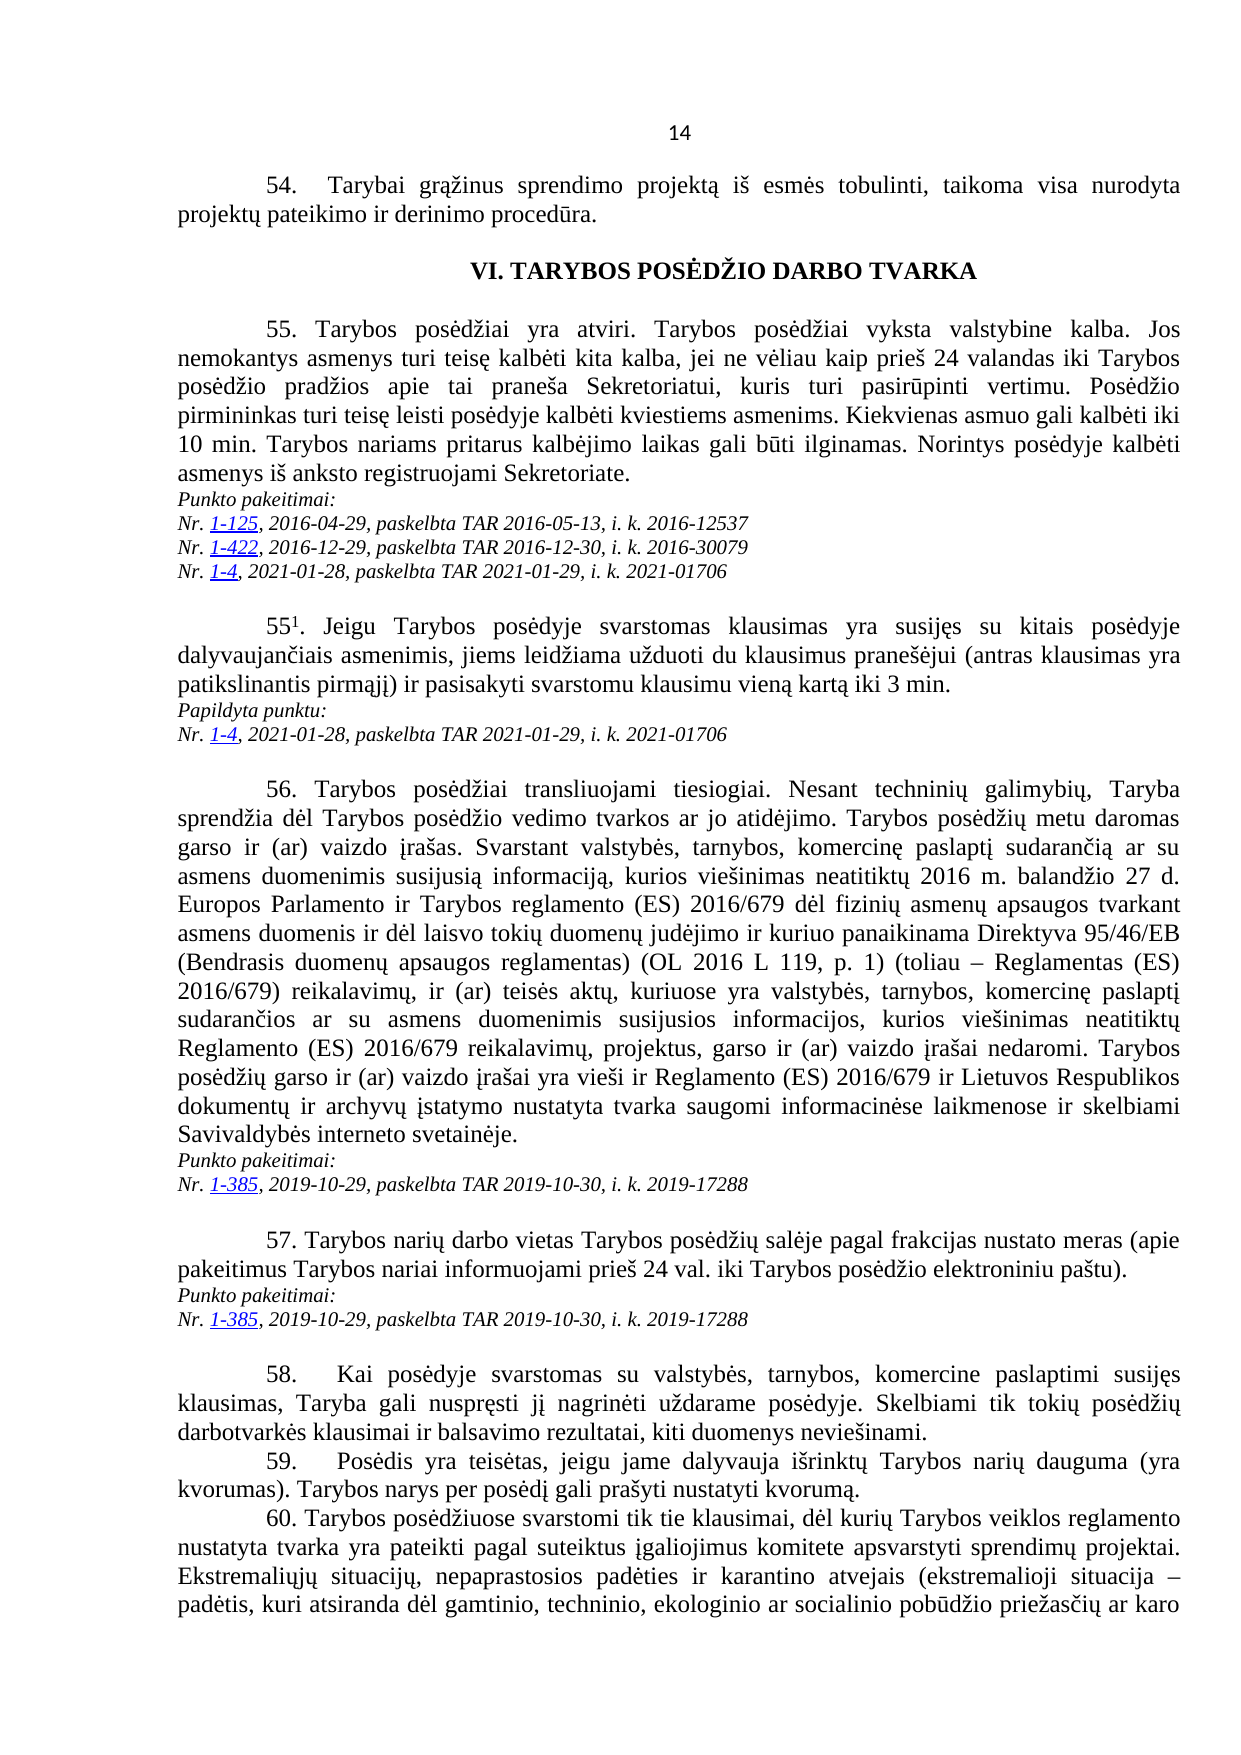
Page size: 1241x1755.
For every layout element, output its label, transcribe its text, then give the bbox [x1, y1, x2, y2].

text Nr. 1-385, 2019-10-29, paskelbta TAR 2019-10-30, i. k. 2019-17288 [177, 1307, 1181, 1331]
text 56. Tarybos posėdžiai transliuojami tiesiogiai. Nesant techninių galimybių, Taryba sprendžia dėl Tarybos posėdžio vedimo tvarkos ar jo atidėjimo. Tarybos posėdžių metu daromas garso ir (ar) vaizdo įrašas. Svarstant valstybės, tarnybos, komercinę paslaptį sudarančią ar su asmens duomenimis susijusią informaciją, kurios viešinimas neatitiktų 2016 m. balandžio 27 d. Europos Parlamento ir Tarybos reglamento (ES) 2016/679 dėl fizinių asmenų apsaugos tvarkant asmens duomenis ir dėl laisvo tokių duomenų judėjimo ir kuriuo panaikinama Direktyva 95/46/EB (Bendrasis duomenų apsaugos reglamentas) (OL 2016 L 119, p. 1) (toliau – Reglamentas (ES) 2016/679) reikalavimų, ir (ar) teisės aktų, kuriuose yra valstybės, tarnybos, komercinę paslaptį sudarančios ar su asmens duomenimis susijusios informacijos, kurios viešinimas neatitiktų Reglamento (ES) 2016/679 reikalavimų, projektus, garso ir (ar) vaizdo įrašai nedaromi. Tarybos posėdžių garso ir (ar) vaizdo įrašai yra vieši ir Reglamento (ES) 2016/679 ir Lietuvos Respublikos dokumentų ir archyvų įstatymo nustatyta tvarka saugomi informacinėse laikmenose ir skelbiami Savivaldybės interneto svetainėje. [177, 774, 1181, 1148]
text Papildyta punktu: [177, 698, 1181, 722]
text 551. Jeigu Tarybos posėdyje svarstomas klausimas yra susijęs su kitais posėdyje dalyvaujančiais asmenimis, jiems leidžiama užduoti du klausimus pranešėjui (antras klausimas yra patikslinantis pirmąjį) ir pasisakyti svarstomu klausimu vieną kartą iki 3 min. [177, 611, 1181, 698]
text Nr. 1-4, 2021-01-28, paskelbta TAR 2021-01-29, i. k. 2021-01706 [177, 559, 1181, 583]
text Nr. 1-125, 2016-04-29, paskelbta TAR 2016-05-13, i. k. 2016-12537 [177, 511, 1181, 534]
text 54. Tarybai grąžinus sprendimo projektą iš esmės tobulinti, taikoma visa nurodyta projektų pateikimo ir derinimo procedūra. [177, 170, 1181, 228]
text Nr. 1-385, 2019-10-29, paskelbta TAR 2019-10-30, i. k. 2019-17288 [177, 1172, 1181, 1196]
text 58. Kai posėdyje svarstomas su valstybės, tarnybos, komercine paslaptimi susijęs klausimas, Taryba gali nuspręsti jį nagrinėti uždarame posėdyje. Skelbiami tik tokių posėdžių darbotvarkės klausimai ir balsavimo rezultatai, kiti duomenys neviešinami. [177, 1359, 1181, 1446]
text Punkto pakeitimai: [177, 1148, 1181, 1172]
text 55. Tarybos posėdžiai yra atviri. Tarybos posėdžiai vyksta valstybine kalba. Jos nemokantys asmenys turi teisę kalbėti kita kalba, jei ne vėliau kaip prieš 24 valandas iki Tarybos posėdžio pradžios apie tai praneša Sekretoriatui, kuris turi pasirūpinti vertimu. Posėdžio pirmininkas turi teisę leisti posėdyje kalbėti kviestiems asmenims. Kiekvienas asmuo gali kalbėti iki 10 min. Tarybos nariams pritarus kalbėjimo laikas gali būti ilginamas. Norintys posėdyje kalbėti asmenys iš anksto registruojami Sekretoriate. [177, 314, 1181, 486]
text Punkto pakeitimai: [177, 486, 1181, 511]
text 59. Posėdis yra teisėtas, jeigu jame dalyvauja išrinktų Tarybos narių dauguma (yra kvorumas). Tarybos narys per posėdį gali prašyti nustatyti kvorumą. [177, 1446, 1181, 1503]
text Nr. 1-422, 2016-12-29, paskelbta TAR 2016-12-30, i. k. 2016-30079 [177, 534, 1181, 559]
text 60. Tarybos posėdžiuose svarstomi tik tie klausimai, dėl kurių Tarybos veiklos reglamento nustatyta tvarka yra pateikti pagal suteiktus įgaliojimus komitete apsvarstyti sprendimų projektai. Ekstremaliųjų situacijų, nepaprastosios padėties ir karantino atvejais (ekstremalioji situacija – padėtis, kuri atsiranda dėl gamtinio, techninio, ekologinio ar socialinio pobūdžio priežasčių ar karo [177, 1503, 1181, 1618]
text Nr. 1-4, 2021-01-28, paskelbta TAR 2021-01-29, i. k. 2021-01706 [177, 722, 1181, 746]
text VI. TARYBOS POSĖDŽIO DARBO TVARKA [177, 256, 1181, 285]
text Punkto pakeitimai: [177, 1283, 1181, 1307]
text 57. Tarybos narių darbo vietas Tarybos posėdžių salėje pagal frakcijas nustato meras (apie pakeitimus Tarybos nariai informuojami prieš 24 val. iki Tarybos posėdžio elektroniniu paštu). [177, 1225, 1181, 1283]
